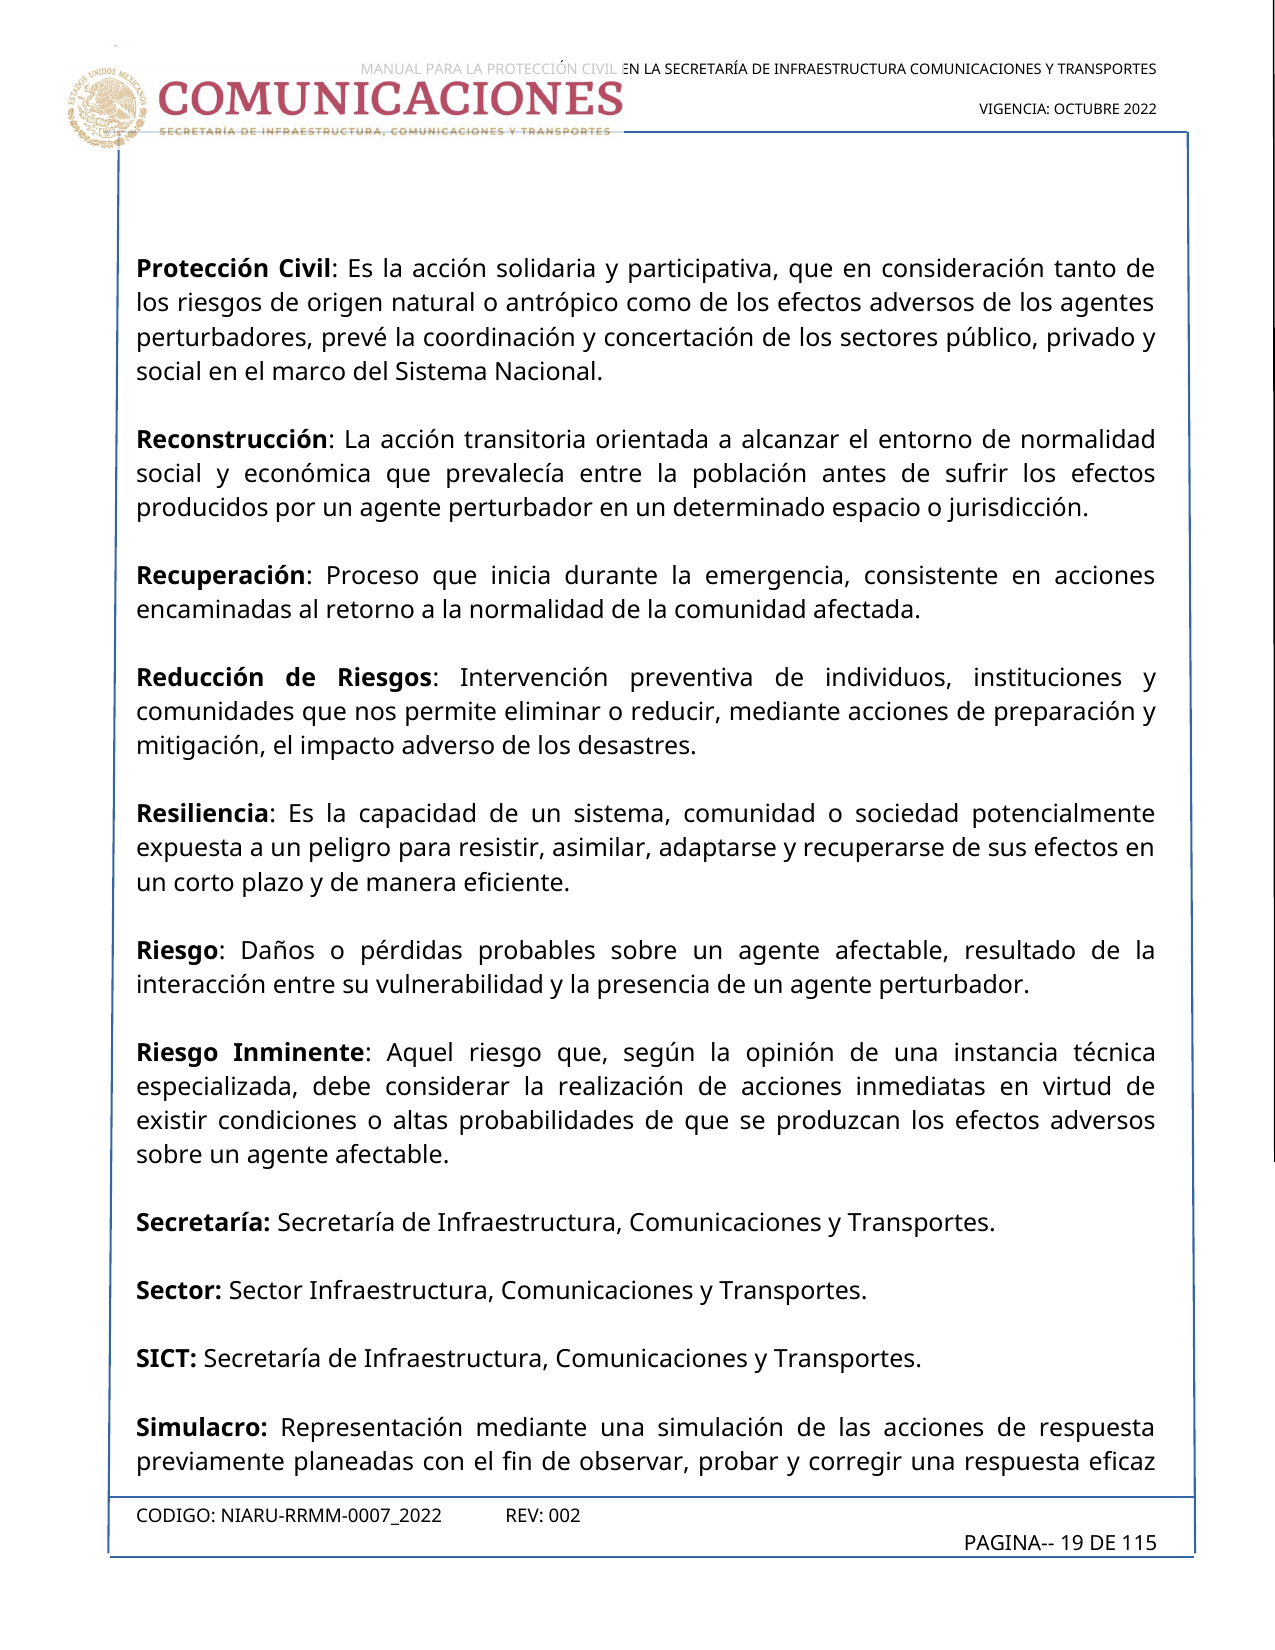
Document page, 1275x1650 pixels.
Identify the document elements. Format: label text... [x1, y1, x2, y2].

text Sector: Sector Infraestructura, Comunicaciones y Transportes. [136, 1273, 1157, 1307]
text Protección Civil: Es la acción solidaria y participativa, que en consideración tanto de los riesgos de origen natural o antrópico como de los efectos adversos de los agentes perturbadores, prevé la coordinación y concertación de los sectores público, privado y social en el marco del Sistema Nacional. [136, 251, 1157, 387]
text Secretaría: Secretaría de Infraestructura, Comunicaciones y Transportes. [136, 1205, 1157, 1239]
text SICT: Secretaría de Infraestructura, Comunicaciones y Transportes. [136, 1341, 1157, 1375]
text Reducción de Riesgos: Intervención preventiva de individuos, instituciones y comunidades que nos permite eliminar o reducir, mediante acciones de preparación y mitigación, el impacto adverso de los desastres. [136, 660, 1157, 762]
text Reconstrucción: La acción transitoria orientada a alcanzar el entorno de normalidad social y económica que prevalecía entre la población antes de sufrir los efectos producidos por un agente perturbador en un determinado espacio o jurisdicción. [136, 421, 1157, 523]
text Recuperación: Proceso que inicia durante la emergencia, consistente en acciones encaminadas al retorno a la normalidad de la comunidad afectada. [136, 558, 1157, 626]
text Resiliencia: Es la capacidad de un sistema, comunidad o sociedad potencialmente expuesta a un peligro para resistir, asimilar, adaptarse y recuperarse de sus efectos en un corto plazo y de manera eficiente. [136, 796, 1157, 898]
text Riesgo: Daños o pérdidas probables sobre un agente afectable, resultado de la interacción entre su vulnerabilidad y la presencia de un agente perturbador. [136, 932, 1157, 1000]
text Riesgo Inminente: Aquel riesgo que, según la opinión de una instancia técnica especializada, debe considerar la realización de acciones inmediatas en virtud de existir condiciones o altas probabilidades de que se produzcan los efectos adversos sobre un agente afectable. [136, 1034, 1157, 1171]
text Simulacro: Representación mediante una simulación de las acciones de respuesta previamente planeadas con el fin de observar, probar y corregir una respuesta eficaz [136, 1409, 1157, 1477]
